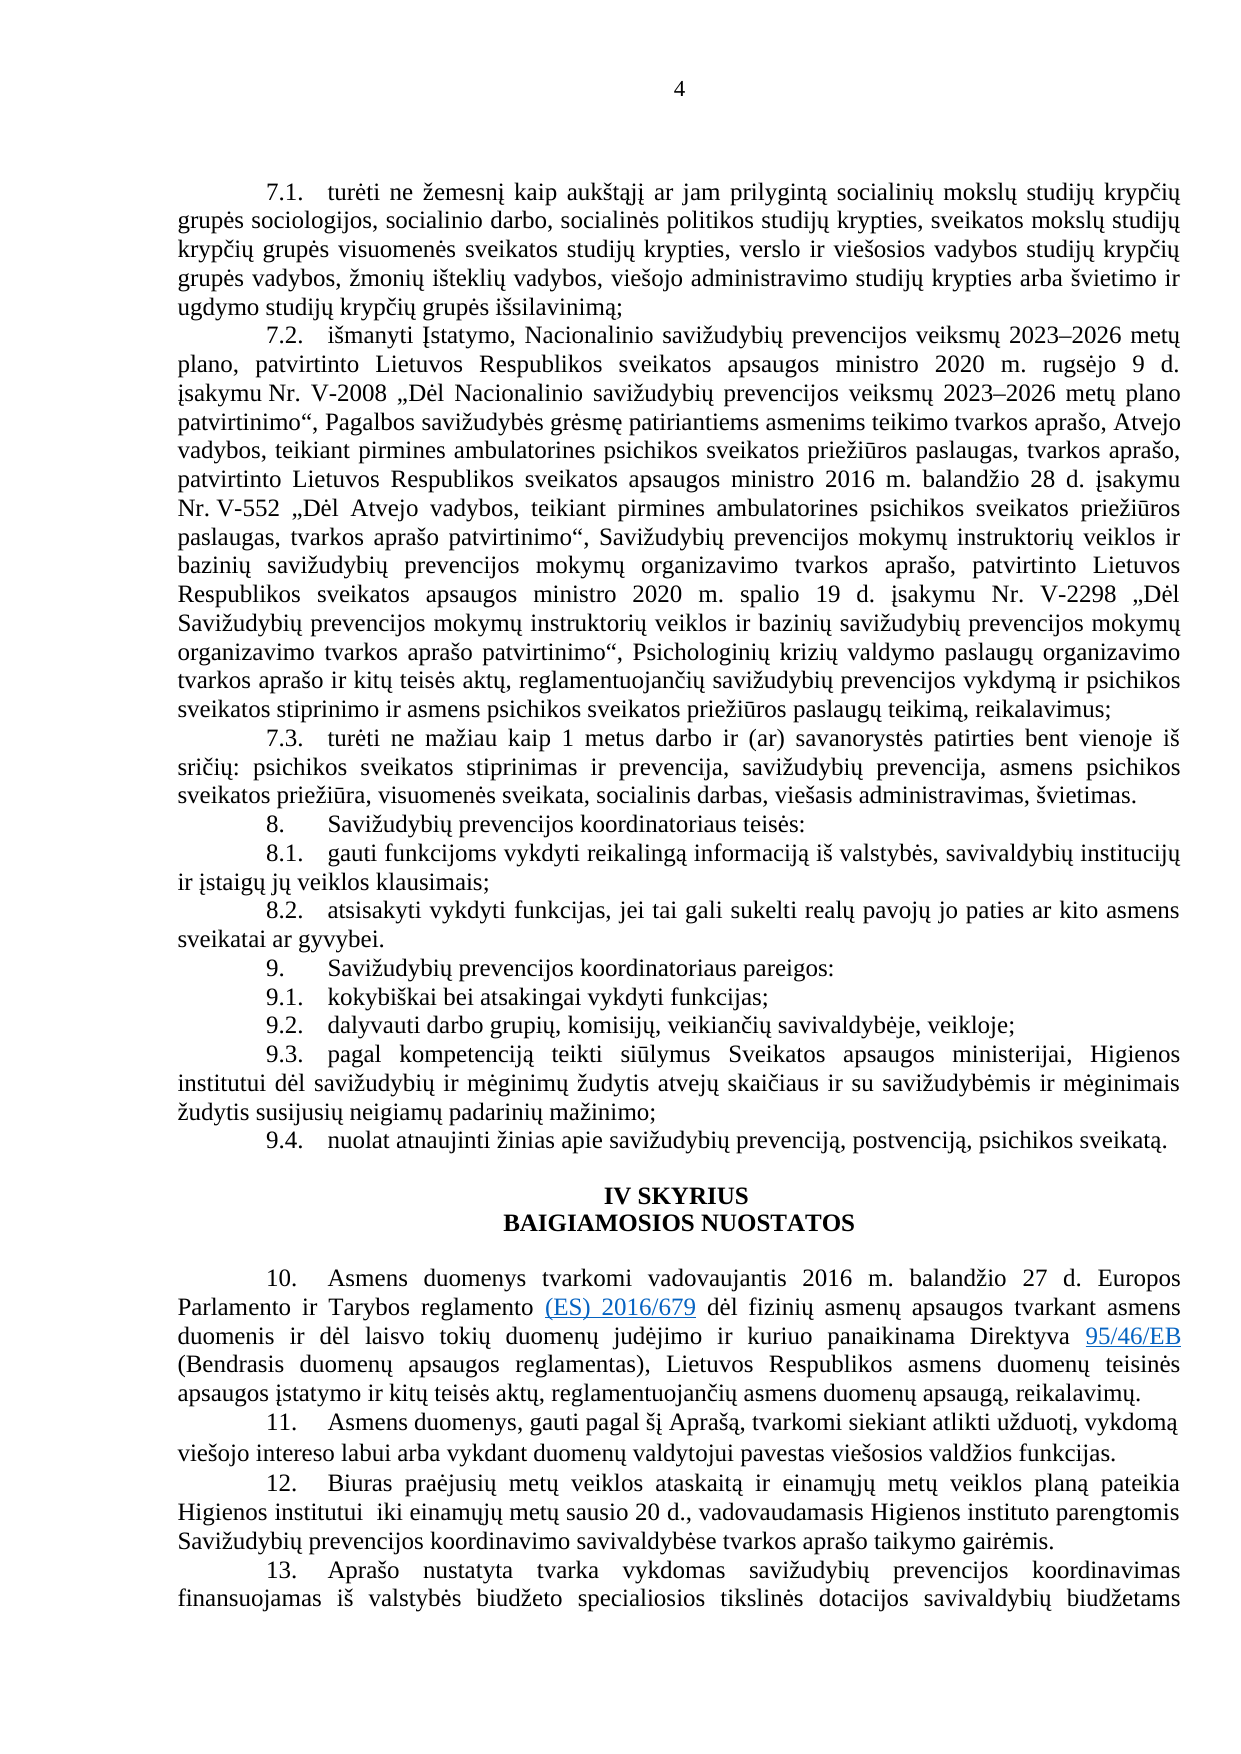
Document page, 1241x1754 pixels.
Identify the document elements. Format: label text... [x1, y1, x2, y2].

text 13. Aprašo nustatyta tvarka vykdomas savižudybių prevencijos koordinavimas finansuojamas iš valstybės biudžeto specialiosios tikslinės dotacijos savivaldybių biudžetams [177, 1555, 1181, 1613]
text BAIGIAMOSIOS NUOSTATOS [177, 1210, 1181, 1264]
text 7.2. išmanyti Įstatymo, Nacionalinio savižudybių prevencijos veiksmų 2023–2026 metų plano, patvirtinto Lietuvos Respublikos sveikatos apsaugos ministro 2020 m. rugsėjo 9 d. įsakymu Nr. V-2008 „Dėl Nacionalinio savižudybių prevencijos veiksmų 2023–2026 metų plano patvirtinimo“, Pagalbos savižudybės grėsmę patiriantiems asmenims teikimo tvarkos aprašo, Atvejo vadybos, teikiant pirmines ambulatorines psichikos sveikatos priežiūros paslaugas, tvarkos aprašo, patvirtinto Lietuvos Respublikos sveikatos apsaugos ministro 2016 m. balandžio 28 d. įsakymu Nr. V-552 „Dėl Atvejo vadybos, teikiant pirmines ambulatorines psichikos sveikatos priežiūros paslaugas, tvarkos aprašo patvirtinimo“, Savižudybių prevencijos mokymų instruktorių veiklos ir bazinių savižudybių prevencijos mokymų organizavimo tvarkos aprašo, patvirtinto Lietuvos Respublikos sveikatos apsaugos ministro 2020 m. spalio 19 d. įsakymu Nr. V-2298 „Dėl Savižudybių prevencijos mokymų instruktorių veiklos ir bazinių savižudybių prevencijos mokymų organizavimo tvarkos aprašo patvirtinimo“, Psichologinių krizių valdymo paslaugų organizavimo tvarkos aprašo ir kitų teisės aktų, reglamentuojančių savižudybių prevencijos vykdymą ir psichikos sveikatos stiprinimo ir asmens psichikos sveikatos priežiūros paslaugų teikimą, reikalavimus; [177, 321, 1181, 723]
text 11. Asmens duomenys, gauti pagal šį Aprašą, tvarkomi siekiant atlikti užduotį, vykdomą viešojo intereso labui arba vykdant duomenų valdytojui pavestas viešosios valdžios funkcijas. [177, 1407, 1181, 1467]
text 9. Savižudybių prevencijos koordinatoriaus pareigos: [177, 953, 1181, 982]
text 9.1. kokybiškai bei atsakingai vykdyti funkcijas; [177, 982, 1181, 1011]
text 8.2. atsisakyti vykdyti funkcijas, jei tai gali sukelti realų pavojų jo paties ar kito asmens sveikatai ar gyvybei. [177, 896, 1181, 953]
text 9.4. nuolat atnaujinti žinias apie savižudybių prevenciją, postvenciją, psichikos sveikatą. [177, 1126, 1181, 1155]
text IV SKYRIUS [177, 1183, 1181, 1210]
text 8. Savižudybių prevencijos koordinatoriaus teisės: [177, 810, 1181, 838]
text 12. Biuras praėjusių metų veiklos ataskaitą ir einamųjų metų veiklos planą pateikia Higienos institutui iki einamųjų metų sausio 20 d., vadovaudamasis Higienos instituto parengtomis Savižudybių prevencijos koordinavimo savivaldybėse tvarkos aprašo taikymo gairėmis. [177, 1469, 1181, 1555]
text 8.1. gauti funkcijoms vykdyti reikalingą informaciją iš valstybės, savivaldybių institucijų ir įstaigų jų veiklos klausimais; [177, 838, 1181, 896]
text 9.2. dalyvauti darbo grupių, komisijų, veikiančių savivaldybėje, veikloje; [177, 1011, 1181, 1040]
text 7.1. turėti ne žemesnį kaip aukštąjį ar jam prilygintą socialinių mokslų studijų krypčių grupės sociologijos, socialinio darbo, socialinės politikos studijų krypties, sveikatos mokslų studijų krypčių grupės visuomenės sveikatos studijų krypties, verslo ir viešosios vadybos studijų krypčių grupės vadybos, žmonių išteklių vadybos, viešojo administravimo studijų krypties arba švietimo ir ugdymo studijų krypčių grupės išsilavinimą; [177, 177, 1181, 321]
text 9.3. pagal kompetenciją teikti siūlymus Sveikatos apsaugos ministerijai, Higienos institutui dėl savižudybių ir mėginimų žudytis atvejų skaičiaus ir su savižudybėmis ir mėginimais žudytis susijusių neigiamų padarinių mažinimo; [177, 1040, 1181, 1126]
text 10. Asmens duomenys tvarkomi vadovaujantis 2016 m. balandžio 27 d. Europos Parlamento ir Tarybos reglamento (ES) 2016/679 dėl fizinių asmenų apsaugos tvarkant asmens duomenis ir dėl laisvo tokių duomenų judėjimo ir kuriuo panaikinama Direktyva 95/46/EB (Bendrasis duomenų apsaugos reglamentas), Lietuvos Respublikos asmens duomenų teisinės apsaugos įstatymo ir kitų teisės aktų, reglamentuojančių asmens duomenų apsaugą, reikalavimų. [177, 1264, 1181, 1407]
text 7.3. turėti ne mažiau kaip 1 metus darbo ir (ar) savanorystės patirties bent vienoje iš sričių: psichikos sveikatos stiprinimas ir prevencija, savižudybių prevencija, asmens psichikos sveikatos priežiūra, visuomenės sveikata, socialinis darbas, viešasis administravimas, švietimas. [177, 723, 1181, 810]
